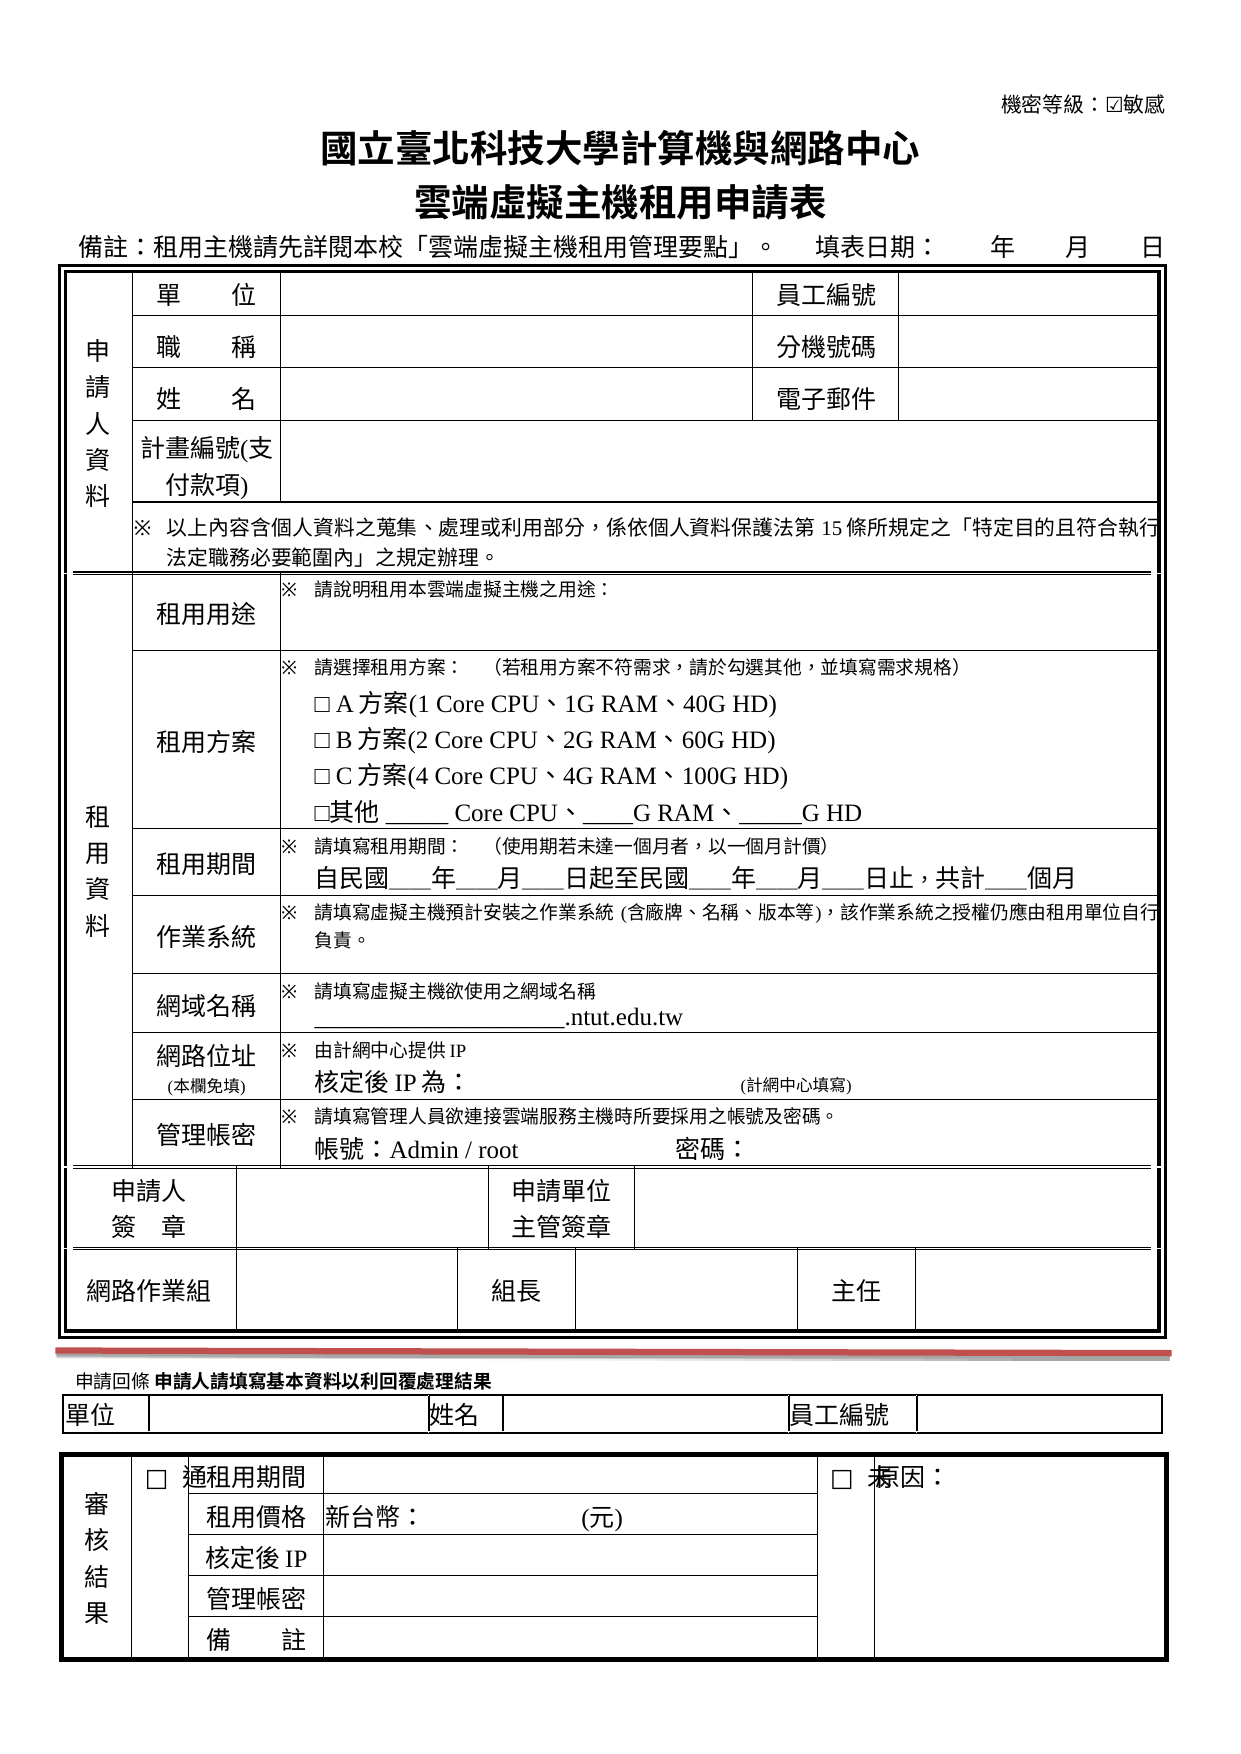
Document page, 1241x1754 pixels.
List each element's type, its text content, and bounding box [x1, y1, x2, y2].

table_cell [281, 316, 752, 367]
table_cell [576, 1250, 797, 1329]
text 雲端虛擬主機租用申請表 [75, 173, 1165, 227]
table_cell 主任 [798, 1250, 915, 1329]
table_header [324, 1457, 817, 1493]
table_cell 以上內容含個人資料之蒐集、處理或利用部分，係依個人資料保護法第15條所規定之「特定目的且符合執行法定職務必要範圍內」之規定辦理。 [133, 503, 1157, 571]
table_header [281, 273, 752, 315]
table_cell 請選擇租用方案： （若租用方案不符需求，請於勾選其他，並填寫需求規格） [281, 651, 1157, 680]
table_cell 請填寫虛擬主機欲使用之網域名稱 ____________________.ntut.edu.tw [281, 974, 1157, 1032]
table_cell [237, 1169, 488, 1247]
table_header [916, 1396, 1161, 1432]
table_cell □ A方案(1 Core CPU、1G RAM、40G HD) □ B方案(2 Core CPU、2G RAM、60G HD) □ C方案(4 Core CPU、4G RAM、100G HD) □其他 _____ Core CPU、____G RAM、_____G HD [281, 680, 1134, 828]
table_header [899, 273, 1157, 315]
table_cell 租用用途 [133, 575, 280, 650]
table_cell 請填寫租用期間： （使用期若未達一個月者，以一個月計價） 自民國＿＿年＿＿月＿＿日起至民國＿＿年＿＿月＿＿日止，共計＿＿個月 [281, 829, 1157, 895]
table_cell 請填寫虛擬主機預計安裝之作業系統 (含廠牌、名稱、版本等)，該作業系統之授權仍應由租用單位自行負責。 [281, 896, 1157, 973]
table_cell 姓 名 [133, 368, 280, 419]
table_cell [635, 1165, 1162, 1247]
table_header 申請人資料 [62, 267, 132, 571]
table_cell 管理帳密 [189, 1576, 323, 1616]
text 申請回條 申請人請填寫基本資料以利回覆處理結果 [75, 1366, 1165, 1393]
table_cell 網路作業組 [62, 1247, 236, 1329]
table_cell [237, 1250, 457, 1329]
table_cell 租用方案 [133, 651, 280, 828]
table_header 姓名 [429, 1396, 503, 1432]
table_cell 租用期間 [133, 829, 280, 895]
table_header 未 通 過 [818, 1457, 874, 1657]
table_header 員工編號 [753, 273, 898, 315]
table_cell [281, 421, 1157, 501]
table_cell 網域名稱 [133, 974, 280, 1032]
table_cell 組長 [458, 1250, 575, 1329]
table_header 租用期間 [189, 1457, 323, 1493]
table_header 通 過 [132, 1457, 188, 1657]
table_cell 申請單位 主管簽章 [489, 1169, 634, 1247]
table_cell 新台幣： (元) [324, 1494, 817, 1534]
table_cell 請說明租用本雲端虛擬主機之用途： [281, 571, 1160, 650]
table_cell 計畫編號(支付款項) [133, 421, 280, 501]
table_cell 請填寫管理人員欲連接雲端服務主機時所要採用之帳號及密碼。 帳號：Admin / root 密碼： [281, 1100, 1157, 1165]
text 備註：租用主機請先詳閱本校「雲端虛擬主機租用管理要點」。 填表日期： 年 月 日 [75, 227, 1165, 264]
table_header 單位 [64, 1396, 149, 1432]
table_cell 備 註 [189, 1617, 323, 1657]
table_cell 申請人 簽 章 [62, 1165, 236, 1247]
table_header [899, 267, 1162, 315]
table_cell 電子郵件 [753, 368, 898, 419]
table_cell [1134, 680, 1157, 828]
table_cell 作業系統 [133, 896, 280, 973]
table_cell [281, 368, 752, 419]
table_cell 網路位址 (本欄免填) [133, 1033, 280, 1099]
table_cell 分機號碼 [753, 316, 898, 367]
table_cell 職 稱 [133, 316, 280, 367]
table_cell [324, 1576, 817, 1616]
table_header 員工編號 [789, 1396, 916, 1432]
table_cell 核定後IP [189, 1535, 323, 1575]
table_cell 租用價格 [189, 1494, 323, 1534]
table_cell [899, 368, 1157, 419]
table_header 審核結果 [64, 1457, 131, 1657]
table_cell 由計網中心提供IP 核定後IP為： (計網中心填寫) [281, 1033, 1157, 1099]
table_header 原因： [875, 1457, 1164, 1657]
table_header [503, 1396, 788, 1432]
table_cell [324, 1617, 817, 1657]
table_cell [899, 316, 1157, 367]
table_cell [324, 1535, 817, 1575]
table_header [149, 1396, 428, 1432]
table_header 單 位 [133, 273, 280, 315]
table_cell [916, 1247, 1162, 1329]
table_cell 管理帳密 [133, 1100, 280, 1165]
table_cell 租用資料 [67, 571, 132, 1165]
text 國立臺北科技大學計算機與網路中心 [75, 119, 1165, 173]
